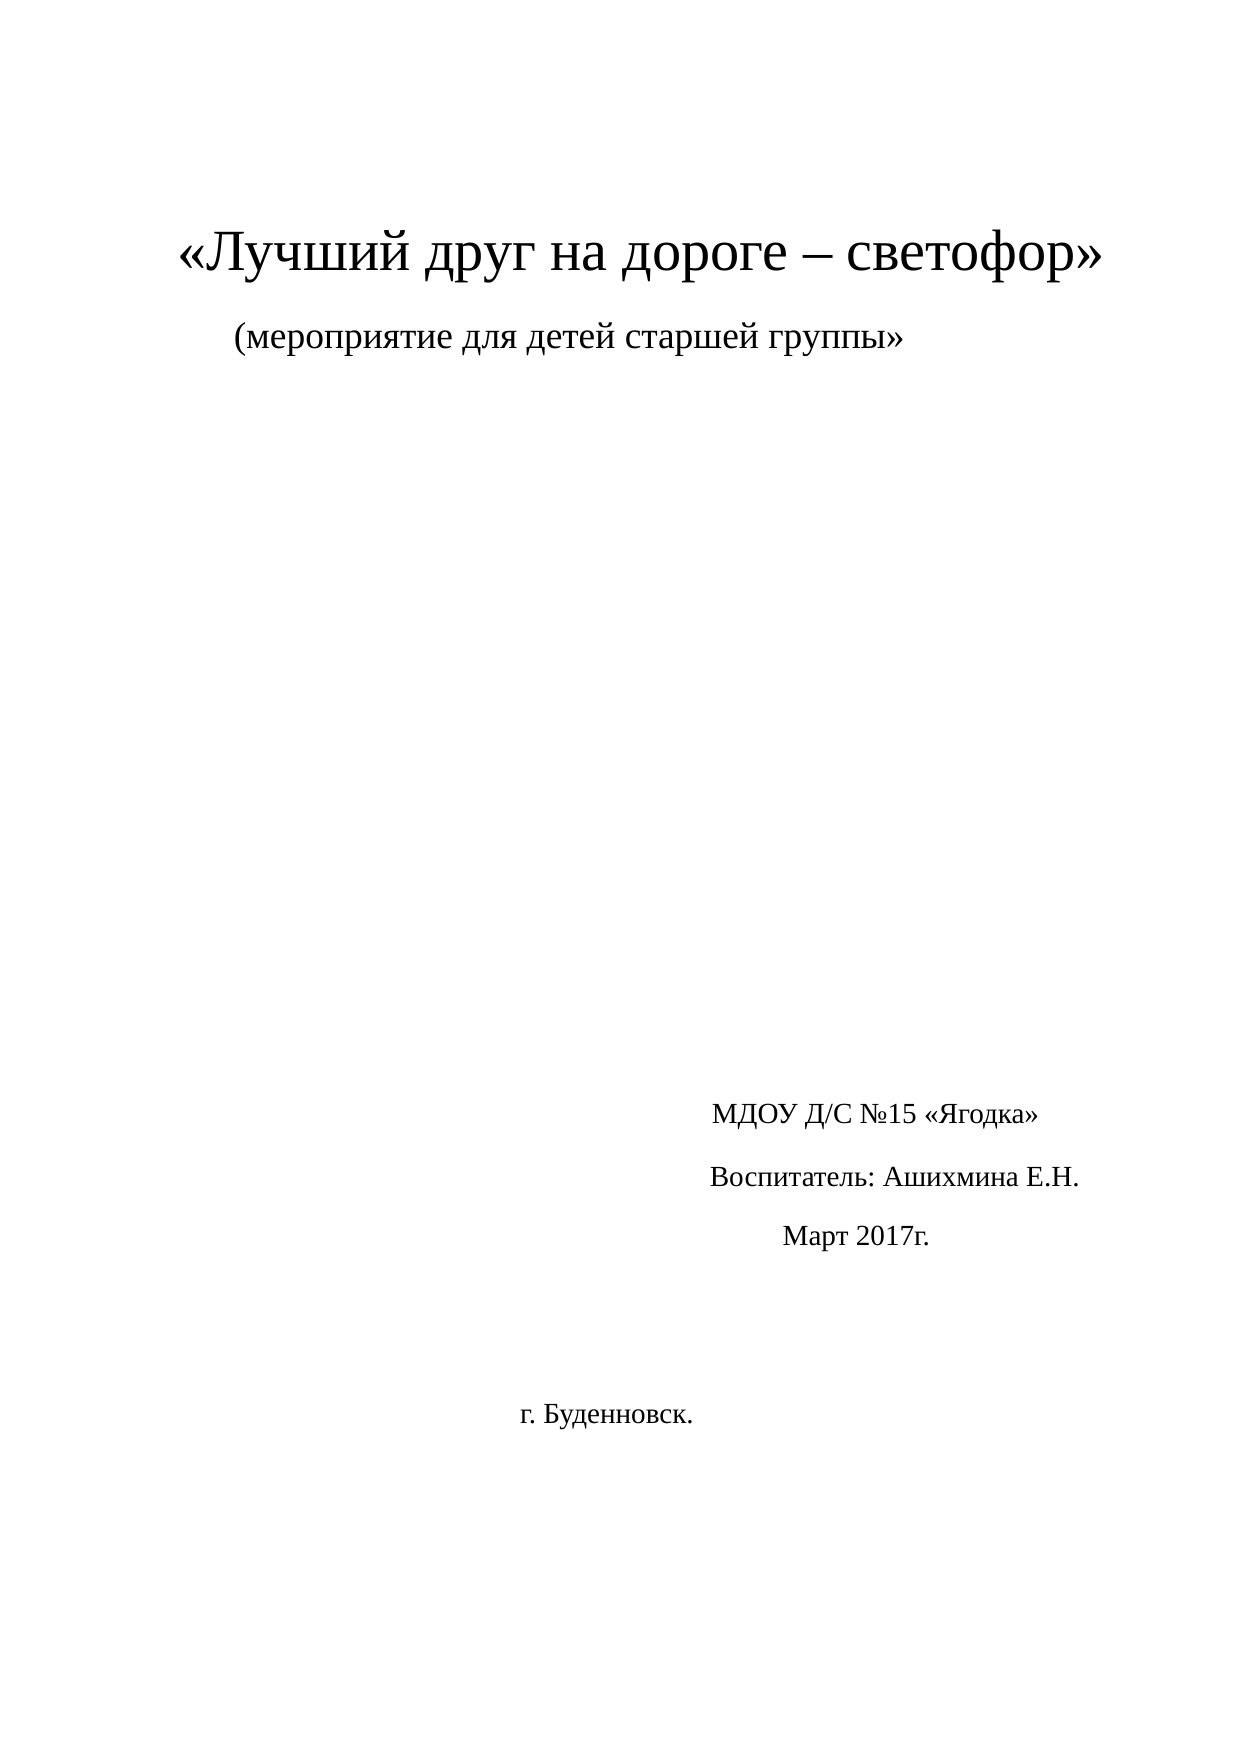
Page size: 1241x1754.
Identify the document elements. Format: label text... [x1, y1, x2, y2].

text (мероприятие для детей старшей группы» [177, 314, 1152, 357]
text Воспитатель: Ашихмина Е.Н. [177, 1159, 1152, 1192]
text Март 2017г. [177, 1218, 1152, 1252]
text МДОУ Д/С №15 «Ягодка» [177, 1088, 1152, 1132]
text «Лучший друг на дороге – светофор» [177, 216, 1152, 283]
text г. Буденновск. [177, 1396, 1152, 1430]
